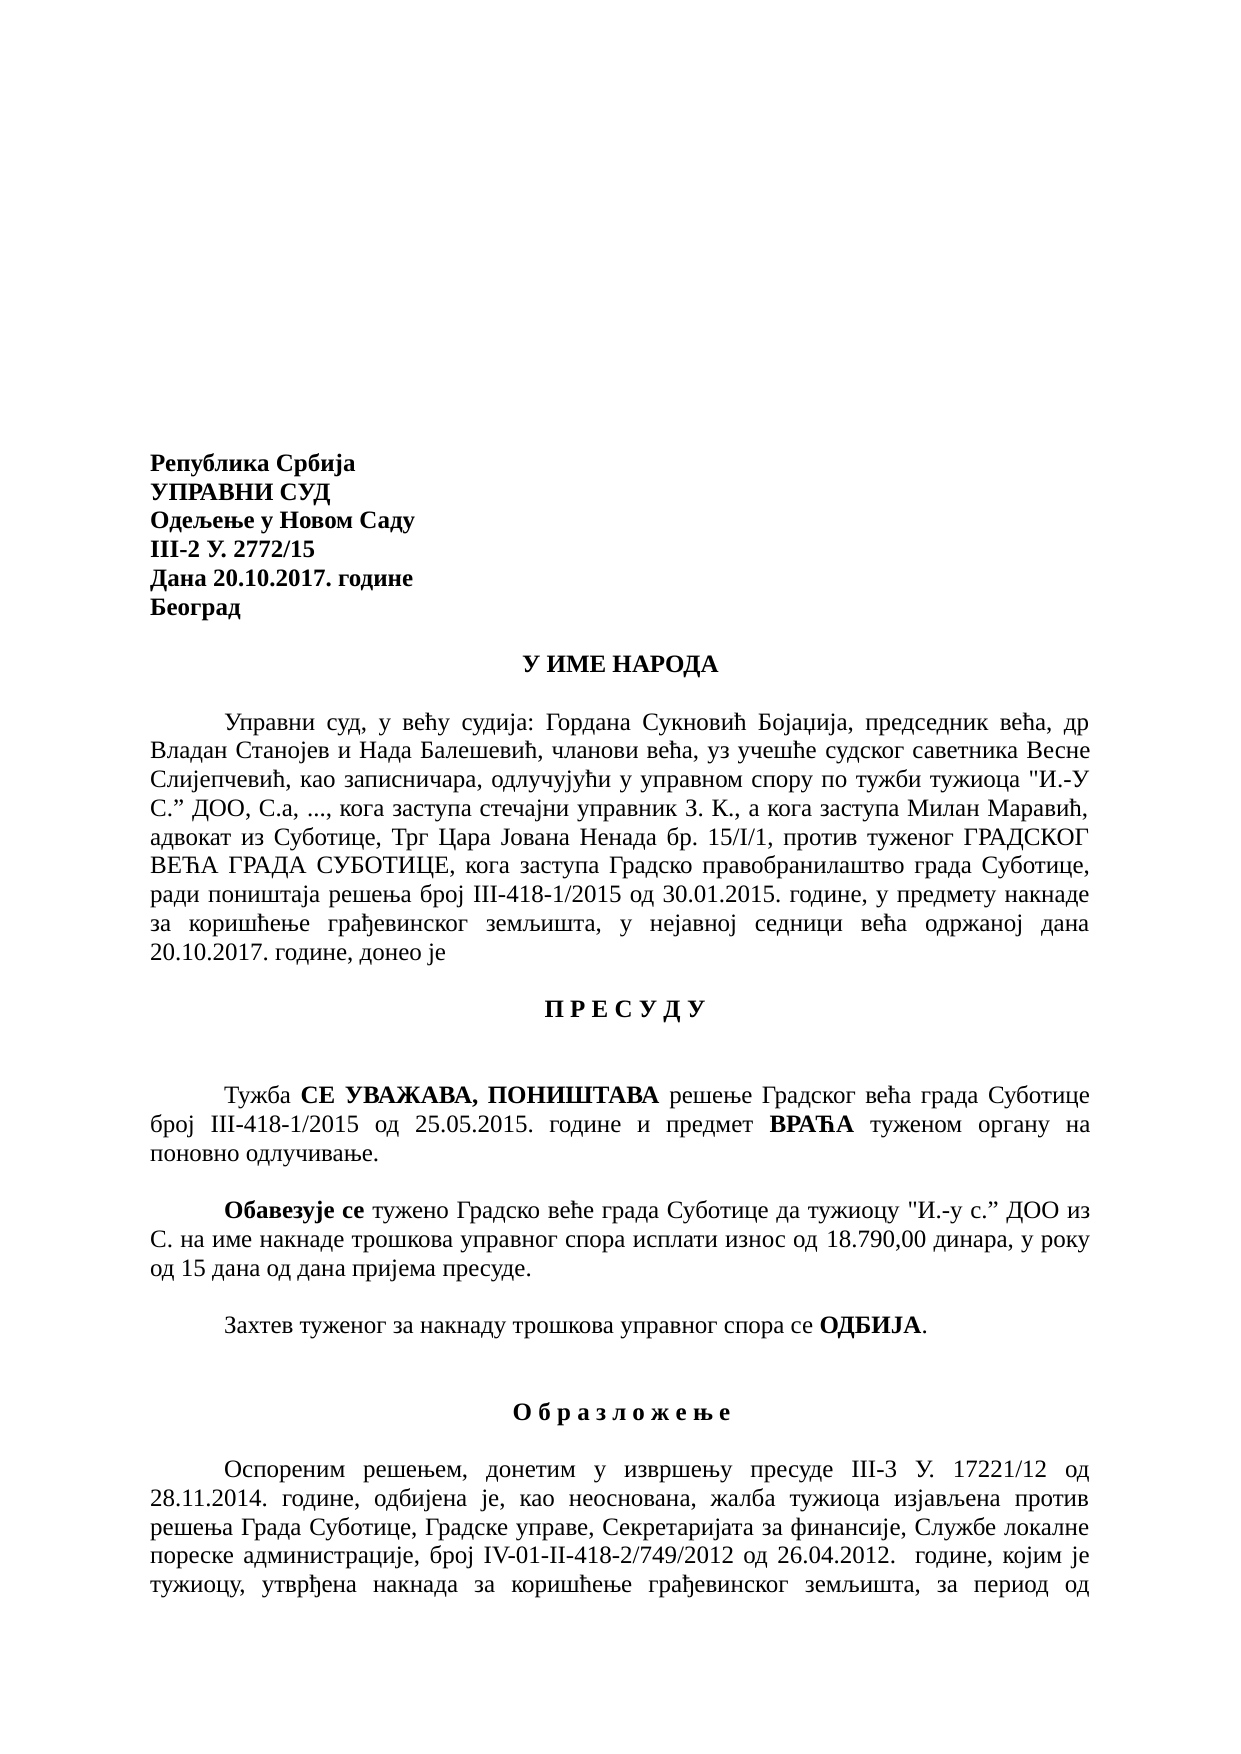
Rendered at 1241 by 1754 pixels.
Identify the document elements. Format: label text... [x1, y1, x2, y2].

text Дана 20.10.2017. године [150, 563, 1090, 592]
text О б р а з л о ж е њ е [150, 1397, 1090, 1425]
text III-2 У. 2772/15 [150, 534, 1090, 563]
text Одељење у Новом Саду [150, 505, 1090, 534]
text У ИМЕ НАРОДА [150, 649, 1090, 678]
text Београд [150, 592, 1090, 620]
text Република Србија [150, 448, 1090, 477]
text П Р Е С У Д У [150, 994, 1090, 1023]
text Управни суд, у већу судија: Гордана Сукновић Бојаџија, председник већа, др Владан Станојев и Нада Балешевић, чланови већа, уз учешће судског саветника Весне Слијепчевић, као записничара, одлучујући у управном спору по тужби тужиоца "И.-У С.” ДОО, С.а, ..., кога заступа стечајни управник З. К., а кога заступа Милан Маравић, адвокат из Суботице, Трг Цара Јована Ненада бр. 15/I/1, против туженог ГРАДСКОГ ВЕЋА ГРАДА СУБОТИЦЕ, кога заступа Градско правобранилаштво града Суботице, ради поништаја решења број III-418-1/2015 од 30.01.2015. године, у предмету накнаде за коришћење грађевинског земљишта, у нејавној седници већа одржаној дана 20.10.2017. године, донео је [150, 707, 1090, 965]
text Оспореним решењем, донетим у извршењу пресуде III-3 У. 17221/12 од 28.11.2014. године, одбијена је, као неоснована, жалба тужиоца изјављена против решења Града Суботице, Градске управе, Секретаријата за финансије, Службе локалне пореске администрације, број IV-01-II-418-2/749/2012 од 26.04.2012. године, којим је тужиоцу, утврђена накнада за коришћење грађевинског земљишта, за период од [150, 1454, 1090, 1598]
text УПРАВНИ СУД [150, 477, 1090, 505]
text Обавезује се тужено Градско веће града Суботице да тужиоцу "И.-у с.” ДОО из С. на име накнаде трошкова управног спора исплати износ од 18.790,00 динара, у року од 15 дана од дана пријема пресуде. [150, 1195, 1090, 1282]
text Тужба СЕ УВАЖАВА, ПОНИШТАВА решење Градског већа града Суботице број III-418-1/2015 од 25.05.2015. године и предмет ВРАЋА туженом органу на поновно одлучивање. [150, 1080, 1090, 1167]
text Захтев туженог за накнаду трошкова управног спора се ОДБИЈА. [150, 1310, 1090, 1339]
